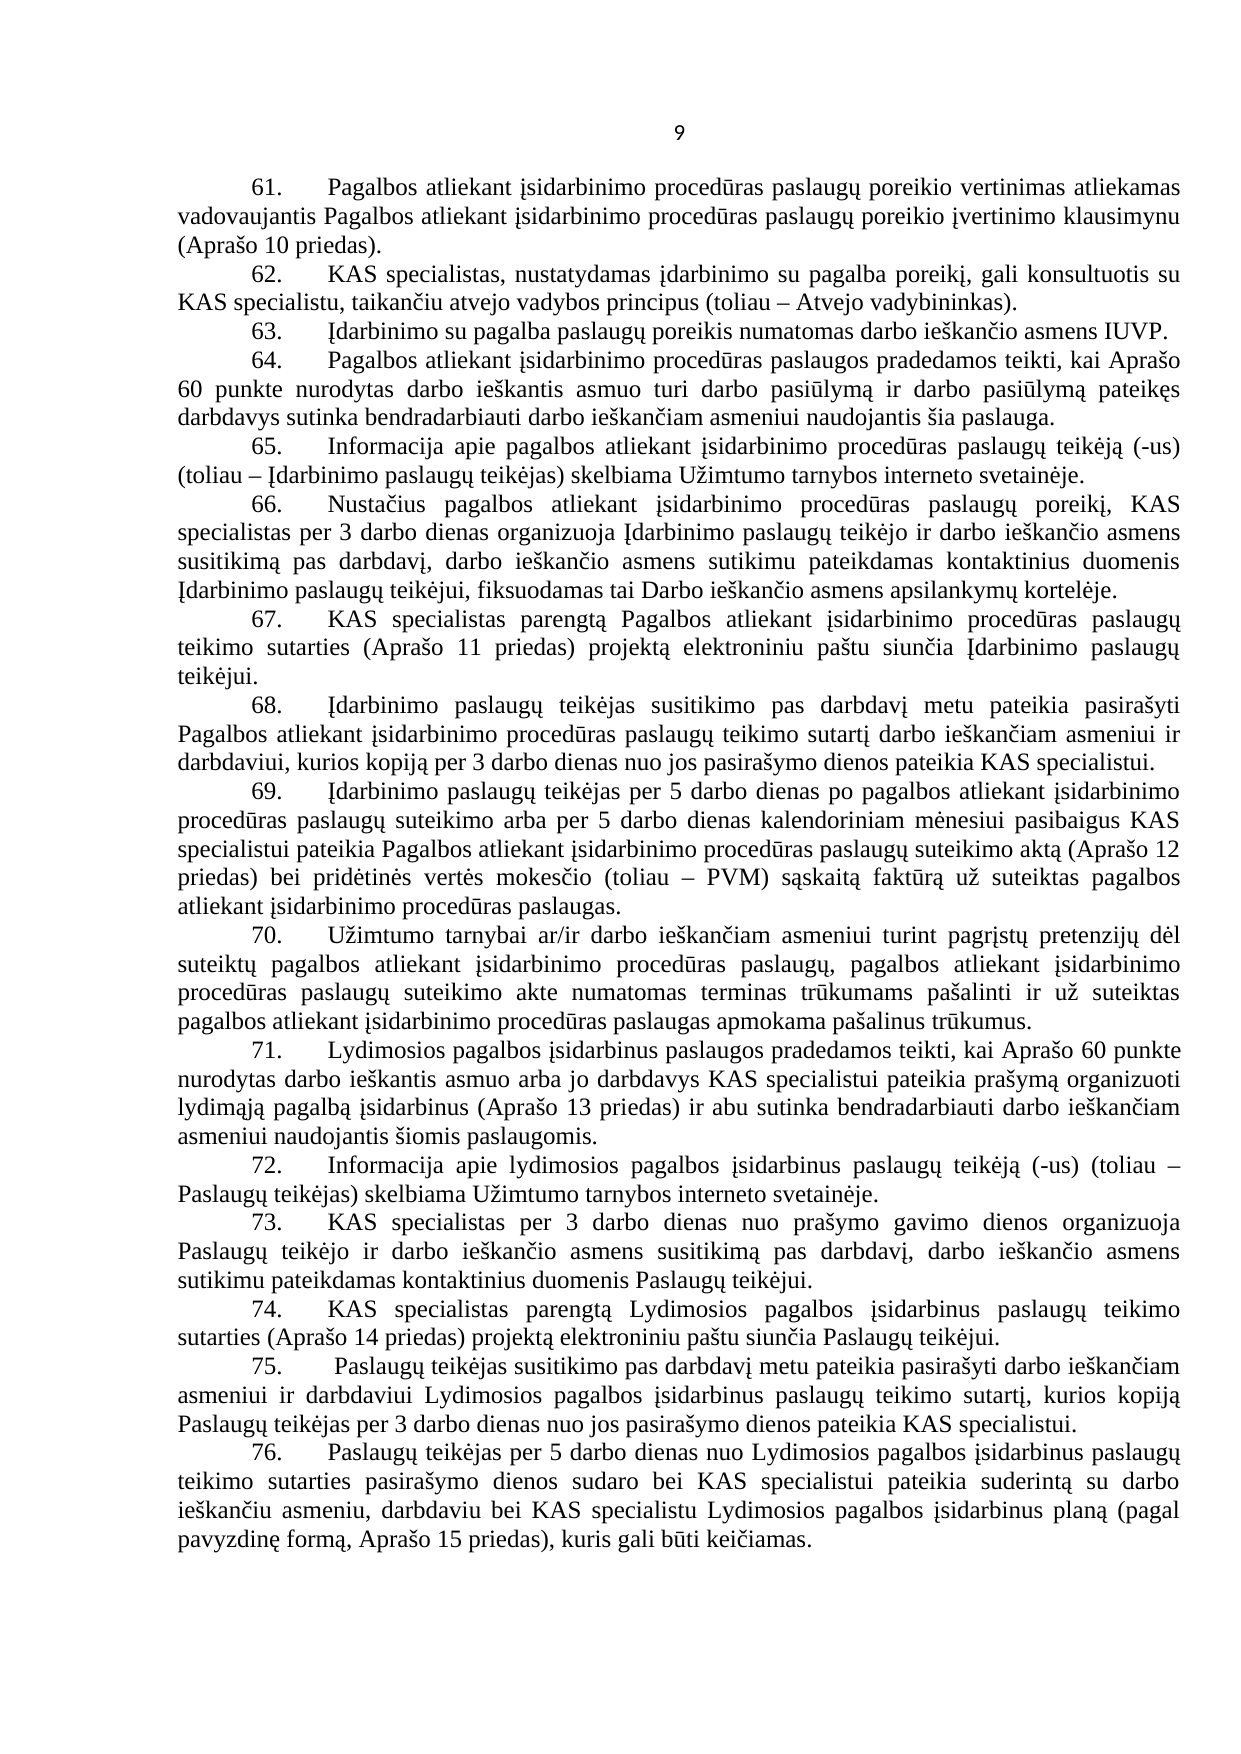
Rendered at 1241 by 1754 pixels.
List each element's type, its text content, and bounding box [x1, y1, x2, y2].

text 74. KAS specialistas parengtą Lydimosios pagalbos įsidarbinus paslaugų teikimo sutarties (Aprašo 14 priedas) projektą elektroniniu paštu siunčia Paslaugų teikėjui. [177, 1294, 1181, 1351]
text 70. Užimtumo tarnybai ar/ir darbo ieškančiam asmeniui turint pagrįstų pretenzijų dėl suteiktų pagalbos atliekant įsidarbinimo procedūras paslaugų, pagalbos atliekant įsidarbinimo procedūras paslaugų suteikimo akte numatomas terminas trūkumams pašalinti ir už suteiktas pagalbos atliekant įsidarbinimo procedūras paslaugas apmokama pašalinus trūkumus. [177, 920, 1181, 1035]
text 75. Paslaugų teikėjas susitikimo pas darbdavį metu pateikia pasirašyti darbo ieškančiam asmeniui ir darbdaviui Lydimosios pagalbos įsidarbinus paslaugų teikimo sutartį, kurios kopiją Paslaugų teikėjas per 3 darbo dienas nuo jos pasirašymo dienos pateikia KAS specialistui. [177, 1351, 1181, 1437]
text 69. Įdarbinimo paslaugų teikėjas per 5 darbo dienas po pagalbos atliekant įsidarbinimo procedūras paslaugų suteikimo arba per 5 darbo dienas kalendoriniam mėnesiui pasibaigus KAS specialistui pateikia Pagalbos atliekant įsidarbinimo procedūras paslaugų suteikimo aktą (Aprašo 12 priedas) bei pridėtinės vertės mokesčio (toliau – PVM) sąskaitą faktūrą už suteiktas pagalbos atliekant įsidarbinimo procedūras paslaugas. [177, 776, 1181, 920]
text 63. Įdarbinimo su pagalba paslaugų poreikis numatomas darbo ieškančio asmens IUVP. [177, 316, 1181, 345]
text 64. Pagalbos atliekant įsidarbinimo procedūras paslaugos pradedamos teikti, kai Aprašo 60 punkte nurodytas darbo ieškantis asmuo turi darbo pasiūlymą ir darbo pasiūlymą pateikęs darbdavys sutinka bendradarbiauti darbo ieškančiam asmeniui naudojantis šia paslauga. [177, 345, 1181, 431]
text 66. Nustačius pagalbos atliekant įsidarbinimo procedūras paslaugų poreikį, KAS specialistas per 3 darbo dienas organizuoja Įdarbinimo paslaugų teikėjo ir darbo ieškančio asmens susitikimą pas darbdavį, darbo ieškančio asmens sutikimu pateikdamas kontaktinius duomenis Įdarbinimo paslaugų teikėjui, fiksuodamas tai Darbo ieškančio asmens apsilankymų kortelėje. [177, 489, 1181, 604]
text 71. Lydimosios pagalbos įsidarbinus paslaugos pradedamos teikti, kai Aprašo 60 punkte nurodytas darbo ieškantis asmuo arba jo darbdavys KAS specialistui pateikia prašymą organizuoti lydimąją pagalbą įsidarbinus (Aprašo 13 priedas) ir abu sutinka bendradarbiauti darbo ieškančiam asmeniui naudojantis šiomis paslaugomis. [177, 1035, 1181, 1150]
text 68. Įdarbinimo paslaugų teikėjas susitikimo pas darbdavį metu pateikia pasirašyti Pagalbos atliekant įsidarbinimo procedūras paslaugų teikimo sutartį darbo ieškančiam asmeniui ir darbdaviui, kurios kopiją per 3 darbo dienas nuo jos pasirašymo dienos pateikia KAS specialistui. [177, 690, 1181, 776]
text 65. Informacija apie pagalbos atliekant įsidarbinimo procedūras paslaugų teikėją (-us) (toliau – Įdarbinimo paslaugų teikėjas) skelbiama Užimtumo tarnybos interneto svetainėje. [177, 431, 1181, 489]
text 67. KAS specialistas parengtą Pagalbos atliekant įsidarbinimo procedūras paslaugų teikimo sutarties (Aprašo 11 priedas) projektą elektroniniu paštu siunčia Įdarbinimo paslaugų teikėjui. [177, 604, 1181, 690]
text 62. KAS specialistas, nustatydamas įdarbinimo su pagalba poreikį, gali konsultuotis su KAS specialistu, taikančiu atvejo vadybos principus (toliau – Atvejo vadybininkas). [177, 259, 1181, 316]
text 72. Informacija apie lydimosios pagalbos įsidarbinus paslaugų teikėją (-us) (toliau – Paslaugų teikėjas) skelbiama Užimtumo tarnybos interneto svetainėje. [177, 1150, 1181, 1207]
text 61. Pagalbos atliekant įsidarbinimo procedūras paslaugų poreikio vertinimas atliekamas vadovaujantis Pagalbos atliekant įsidarbinimo procedūras paslaugų poreikio įvertinimo klausimynu (Aprašo 10 priedas). [177, 172, 1181, 259]
text 76. Paslaugų teikėjas per 5 darbo dienas nuo Lydimosios pagalbos įsidarbinus paslaugų teikimo sutarties pasirašymo dienos sudaro bei KAS specialistui pateikia suderintą su darbo ieškančiu asmeniu, darbdaviu bei KAS specialistu Lydimosios pagalbos įsidarbinus planą (pagal pavyzdinę formą, Aprašo 15 priedas), kuris gali būti keičiamas. [177, 1437, 1181, 1552]
text 73. KAS specialistas per 3 darbo dienas nuo prašymo gavimo dienos organizuoja Paslaugų teikėjo ir darbo ieškančio asmens susitikimą pas darbdavį, darbo ieškančio asmens sutikimu pateikdamas kontaktinius duomenis Paslaugų teikėjui. [177, 1207, 1181, 1294]
